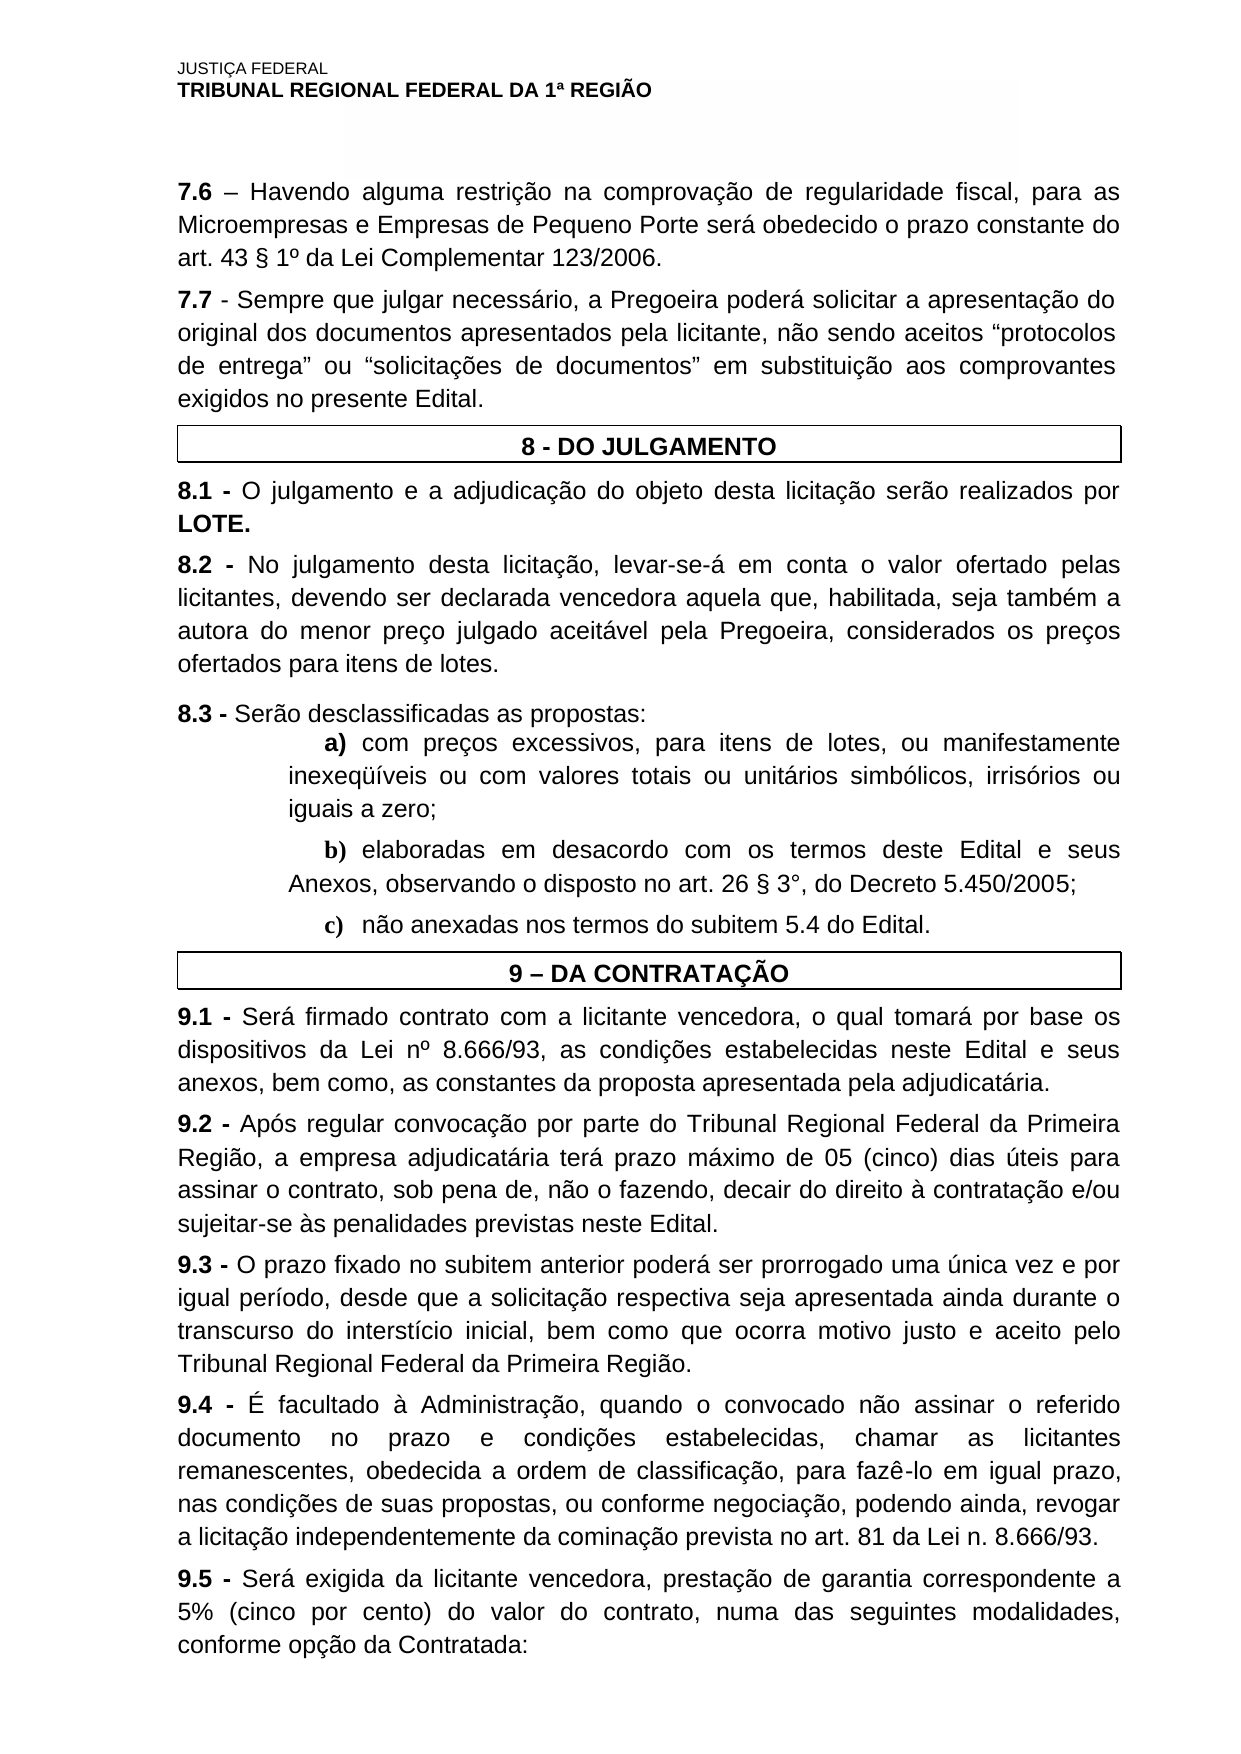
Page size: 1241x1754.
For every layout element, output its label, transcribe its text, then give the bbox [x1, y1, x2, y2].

text 8.1 - O julgamento e a adjudicação do objeto desta licitação serão realizados por LOTE. [177, 476, 1122, 537]
text 8 - DO JULGAMENTO [178, 426, 1120, 461]
text 9.2 - Após regular convocação por parte do Tribunal Regional Federal da Primeira Região, a empresa adjudicatária terá prazo máximo de 05 (cinco) dias úteis para assinar o contrato, sob pena de, não o fazendo, decair do direito à contratação e/ou sujeitar-se às penalidades previstas neste Edital. [177, 1109, 1122, 1237]
text 9.4 - É facultado à Administração, quando o convocado não assinar o referido documento no prazo e condições estabelecidas, chamar as licitantes remanescentes, obedecida a ordem de classificação, para fazê‑lo em igual prazo, nas condições de suas propostas, ou conforme negociação, podendo ainda, revogar a licitação independentemente da cominação prevista no art. 81 da Lei n. 8.666/93. [177, 1390, 1122, 1551]
list elaboradas em desacordo com os termos deste Edital e seus Anexos, observando o disposto no art. 26 § 3°, do Decreto 5.450/2005; [251, 835, 1122, 897]
text 9.3 - O prazo fixado no subitem anterior poderá ser prorrogado uma única vez e por igual período, desde que a solicitação respectiva seja apresentada ainda durante o transcurso do interstício inicial, bem como que ocorra motivo justo e aceito pelo Tribunal Regional Federal da Primeira Região. [177, 1250, 1122, 1378]
text 9 – DA CONTRATAÇÃO [178, 953, 1120, 988]
text 8.2 - No julgamento desta licitação, levar-se-á em conta o valor ofertado pelas licitantes, devendo ser declarada vencedora aquela que, habilitada, seja também a autora do menor preço julgado aceitável pela Pregoeira, considerados os preços ofertados para itens de lotes. [177, 550, 1122, 678]
text 9.5 - Será exigida da licitante vencedora, prestação de garantia correspondente a 5% (cinco por cento) do valor do contrato, numa das seguintes modalidades, conforme opção da Contratada: [177, 1564, 1122, 1658]
list 7.6 – Havendo alguma restrição na comprovação de regularidade fiscal, para as Microempresas e Empresas de Pequeno Porte será obedecido o prazo constante do art. 43 § 1º da Lei Complementar 123/2006. [177, 177, 1122, 272]
text 9.1 - Será firmado contrato com a licitante vencedora, o qual tomará por base os dispositivos da Lei nº 8.666/93, as condições estabelecidas neste Edital e seus anexos, bem como, as constantes da proposta apresentada pela adjudicatária. [177, 1002, 1122, 1097]
text 7.7 - Sempre que julgar necessário, a Pregoeira poderá solicitar a apresentação do original dos documentos apresentados pela licitante, não sendo aceitos “protocolos de entrega” ou “solicitações de documentos” em substituição aos comprovantes exigidos no presente Edital. [177, 284, 1117, 412]
text 8.3 - Serão desclassificadas as propostas: [177, 691, 1122, 728]
list não anexadas nos termos do subitem 5.4 do Edital. [251, 910, 1122, 939]
list com preços excessivos, para itens de lotes, ou manifestamente inexeqüíveis ou com valores totais ou unitários simbólicos, irrisórios ou iguais a zero; [251, 728, 1122, 823]
